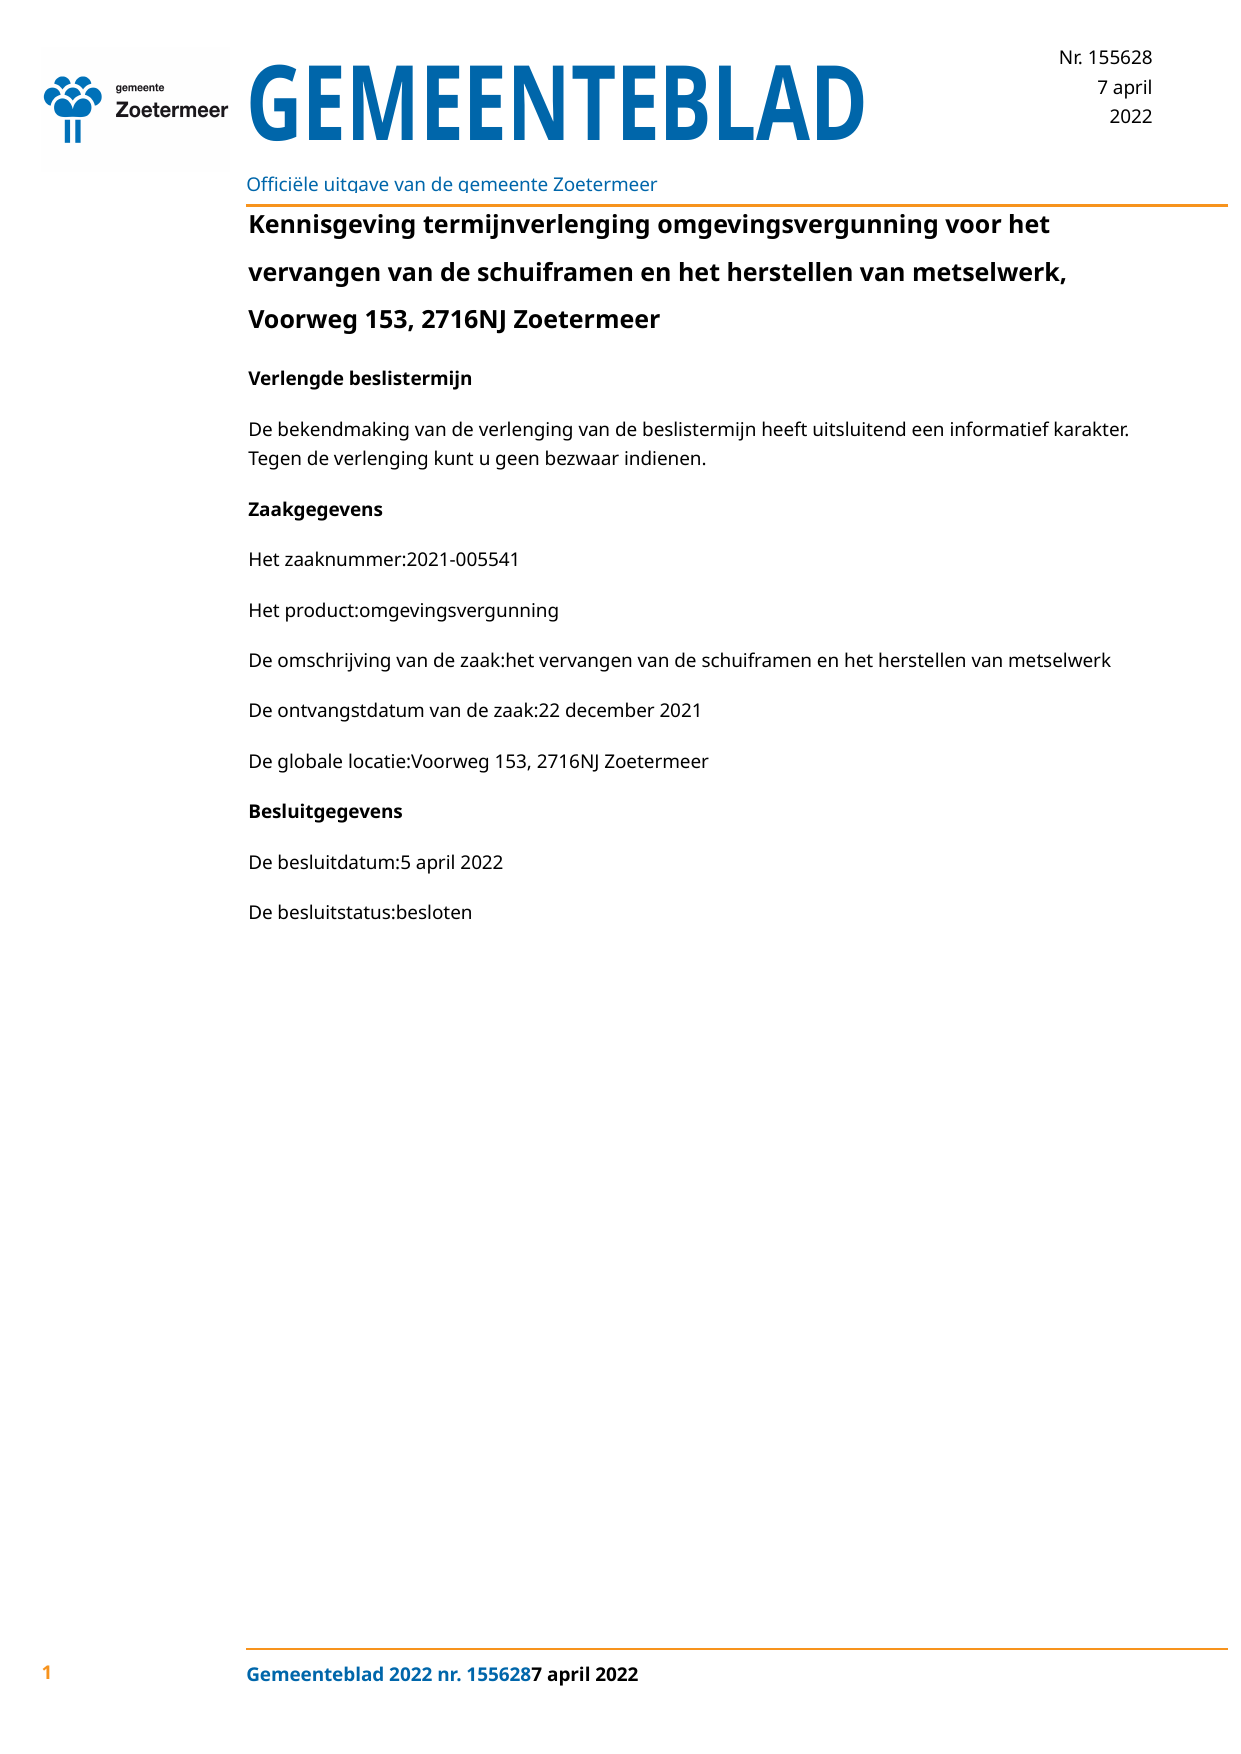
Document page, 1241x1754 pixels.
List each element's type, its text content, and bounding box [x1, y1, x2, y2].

text Zaakgegevens [248, 496, 1152, 522]
text De besluitdatum:5 april 2022 [248, 849, 1152, 874]
text De bekendmaking van de verlenging van de beslistermijn heeft uitsluitend een informatief karakter. Tegen de verlenging kunt u geen bezwaar indienen. [248, 416, 1152, 471]
text De besluitstatus:besloten [248, 899, 1152, 925]
text De ontvangstdatum van de zaak:22 december 2021 [248, 698, 1152, 723]
text Kennisgeving termijnverlenging omgevingsvergunning voor het vervangen van de schuiframen en het herstellen van metselwerk, Voorweg 153, 2716NJ Zoetermeer [248, 207, 1152, 336]
text Het product:omgevingsvergunning [248, 597, 1152, 622]
text Besluitgegevens [248, 798, 1152, 824]
text Verlengde beslistermijn [248, 366, 1152, 391]
text De omschrijving van de zaak:het vervangen van de schuiframen en het herstellen van metselwerk [248, 647, 1152, 673]
text Het zaaknummer:2021-005541 [248, 546, 1152, 572]
picture [41, 47, 231, 172]
text De globale locatie:Voorweg 153, 2716NJ Zoetermeer [248, 748, 1152, 774]
